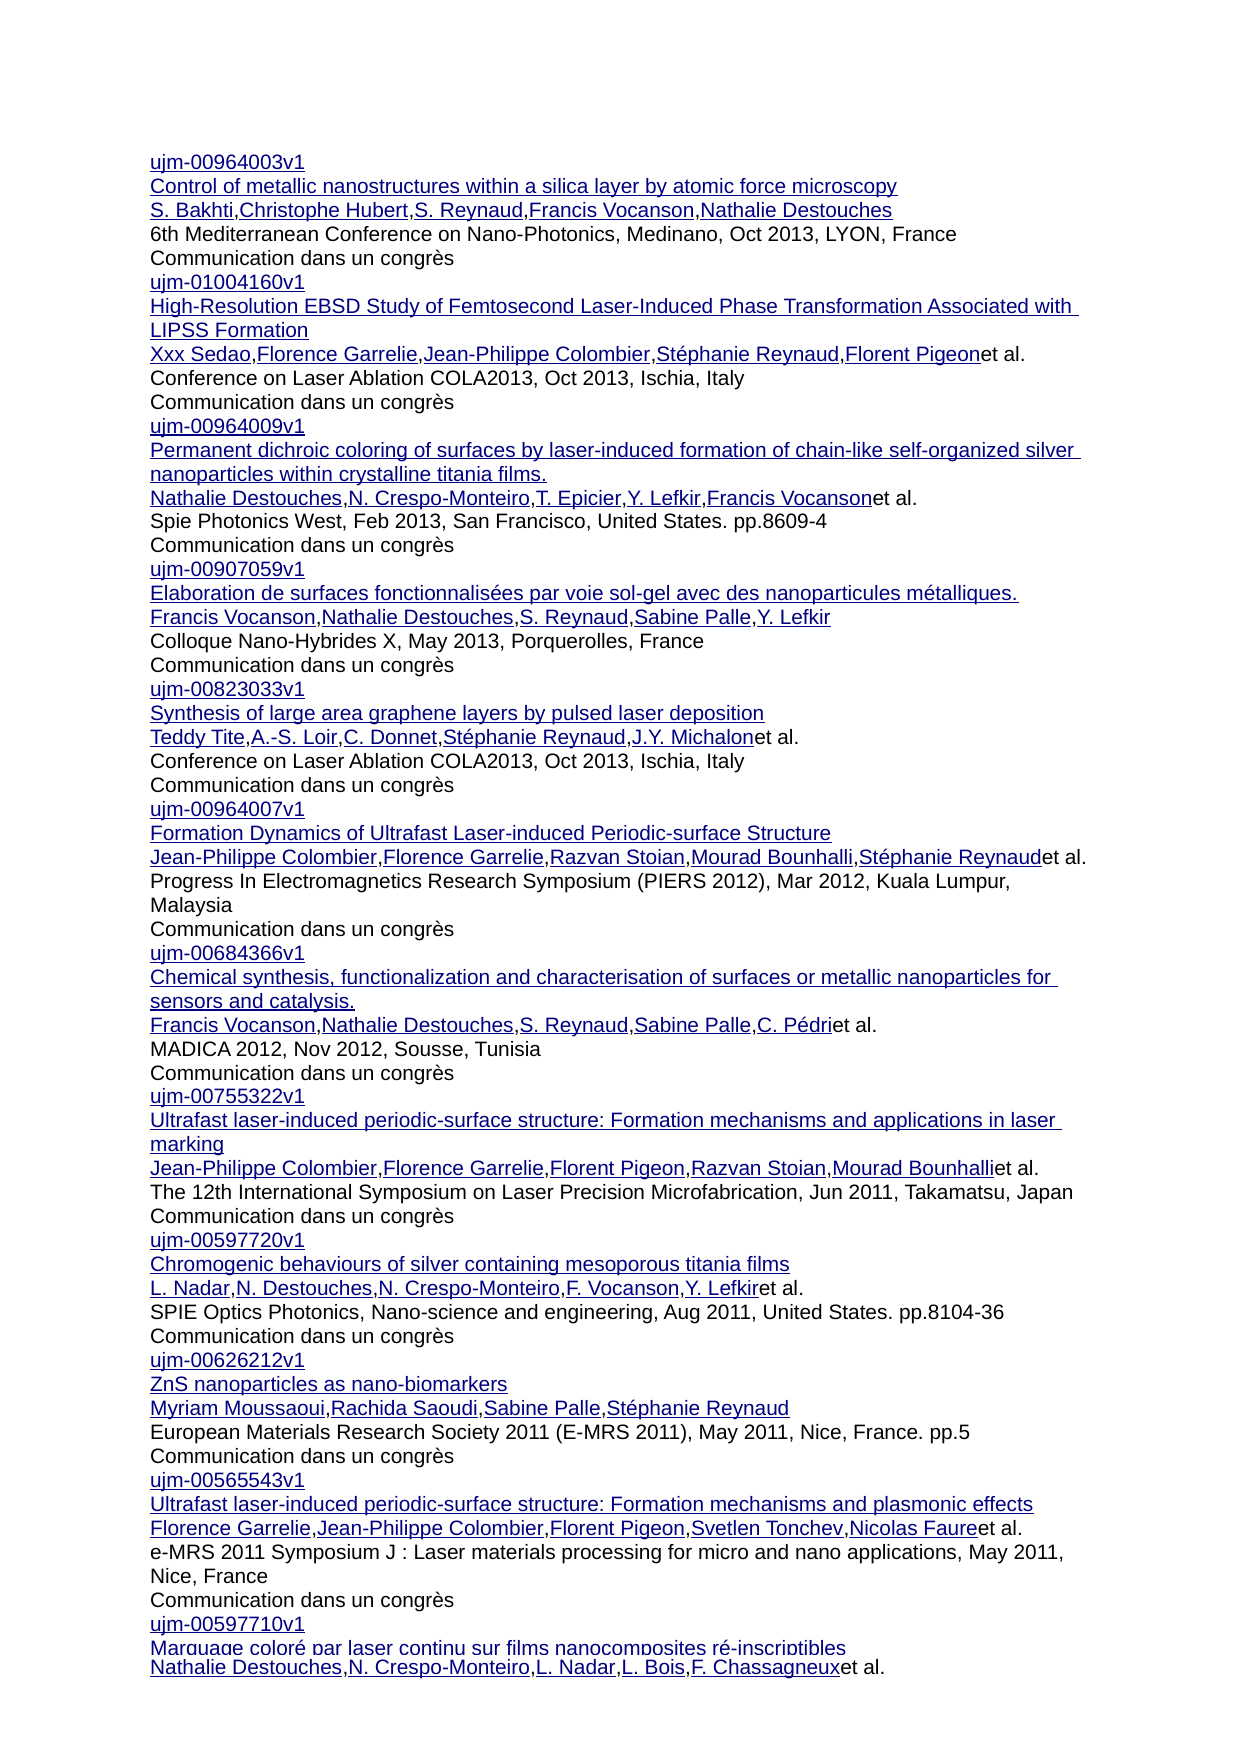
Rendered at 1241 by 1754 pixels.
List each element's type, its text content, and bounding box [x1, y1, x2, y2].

table_cell Elaboration de surfaces fonctionnalisées par voie sol-gel avec des nanoparticules métalliques. Francis Vocanson,Nathalie Destouches,S. Reynaud,Sabine Palle,Y. Lefkir Colloque Nano-Hybrides X, May 2013, Porquerolles, France Communication dans un congrès ujm-00823033v1 [150, 581, 1090, 701]
table_cell Chemical synthesis, functionalization and characterisation of surfaces or metallic nanoparticles for sensors and catalysis. Francis Vocanson,Nathalie Destouches,S. Reynaud,Sabine Palle,C. Pédriet al. MADICA 2012, Nov 2012, Sousse, Tunisia Communication dans un congrès ujm-00755322v1 [150, 965, 1090, 1108]
table_cell Marquage coloré par laser continu sur films nanocomposites ré-inscriptibles Nathalie Destouches,N. Crespo-Monteiro,L. Nadar,L. Bois,F. Chassagneuxet al. [150, 1635, 1090, 1679]
table_cell High-Resolution EBSD Study of Femtosecond Laser-Induced Phase Transformation Associated with LIPSS Formation Xxx Sedao,Florence Garrelie,Jean-Philippe Colombier,Stéphanie Reynaud,Florent Pigeonet al. Conference on Laser Ablation COLA2013, Oct 2013, Ischia, Italy Communication dans un congrès ujm-00964009v1 [150, 294, 1090, 437]
table_cell ujm-00964003v1 [150, 150, 1090, 174]
table_cell Ultrafast laser-induced periodic-surface structure: Formation mechanisms and applications in laser marking Jean-Philippe Colombier,Florence Garrelie,Florent Pigeon,Razvan Stoian,Mourad Bounhalliet al. The 12th International Symposium on Laser Precision Microfabrication, Jun 2011, Takamatsu, Japan Communication dans un congrès ujm-00597720v1 [150, 1108, 1090, 1252]
table_cell Permanent dichroic coloring of surfaces by laser-induced formation of chain-like self-organized silver nanoparticles within crystalline titania films. Nathalie Destouches,N. Crespo-Monteiro,T. Epicier,Y. Lefkir,Francis Vocansonet al. Spie Photonics West, Feb 2013, San Francisco, United States. pp.8609-4 Communication dans un congrès ujm-00907059v1 [150, 438, 1090, 581]
table_cell Ultrafast laser-induced periodic-surface structure: Formation mechanisms and plasmonic effects Florence Garrelie,Jean-Philippe Colombier,Florent Pigeon,Svetlen Tonchev,Nicolas Faureet al. e-MRS 2011 Symposium J : Laser materials processing for micro and nano applications, May 2011, Nice, France Communication dans un congrès ujm-00597710v1 [150, 1492, 1090, 1635]
table_cell ZnS nanoparticles as nano-biomarkers Myriam Moussaoui,Rachida Saoudi,Sabine Palle,Stéphanie Reynaud European Materials Research Society 2011 (E-MRS 2011), May 2011, Nice, France. pp.5 Communication dans un congrès ujm-00565543v1 [150, 1372, 1090, 1492]
table_cell Chromogenic behaviours of silver containing mesoporous titania films L. Nadar,N. Destouches,N. Crespo-Monteiro,F. Vocanson,Y. Lefkiret al. SPIE Optics Photonics, Nano-science and engineering, Aug 2011, United States. pp.8104-36 Communication dans un congrès ujm-00626212v1 [150, 1252, 1090, 1372]
table_cell Synthesis of large area graphene layers by pulsed laser deposition Teddy Tite,A.-S. Loir,C. Donnet,Stéphanie Reynaud,J.Y. Michalonet al. Conference on Laser Ablation COLA2013, Oct 2013, Ischia, Italy Communication dans un congrès ujm-00964007v1 [150, 701, 1090, 821]
table_cell Formation Dynamics of Ultrafast Laser-induced Periodic-surface Structure Jean-Philippe Colombier,Florence Garrelie,Razvan Stoian,Mourad Bounhalli,Stéphanie Reynaudet al. Progress In Electromagnetics Research Symposium (PIERS 2012), Mar 2012, Kuala Lumpur, Malaysia Communication dans un congrès ujm-00684366v1 [150, 821, 1090, 964]
table_cell Control of metallic nanostructures within a silica layer by atomic force microscopy S. Bakhti,Christophe Hubert,S. Reynaud,Francis Vocanson,Nathalie Destouches 6th Mediterranean Conference on Nano-Photonics, Medinano, Oct 2013, LYON, France Communication dans un congrès ujm-01004160v1 [150, 174, 1090, 294]
